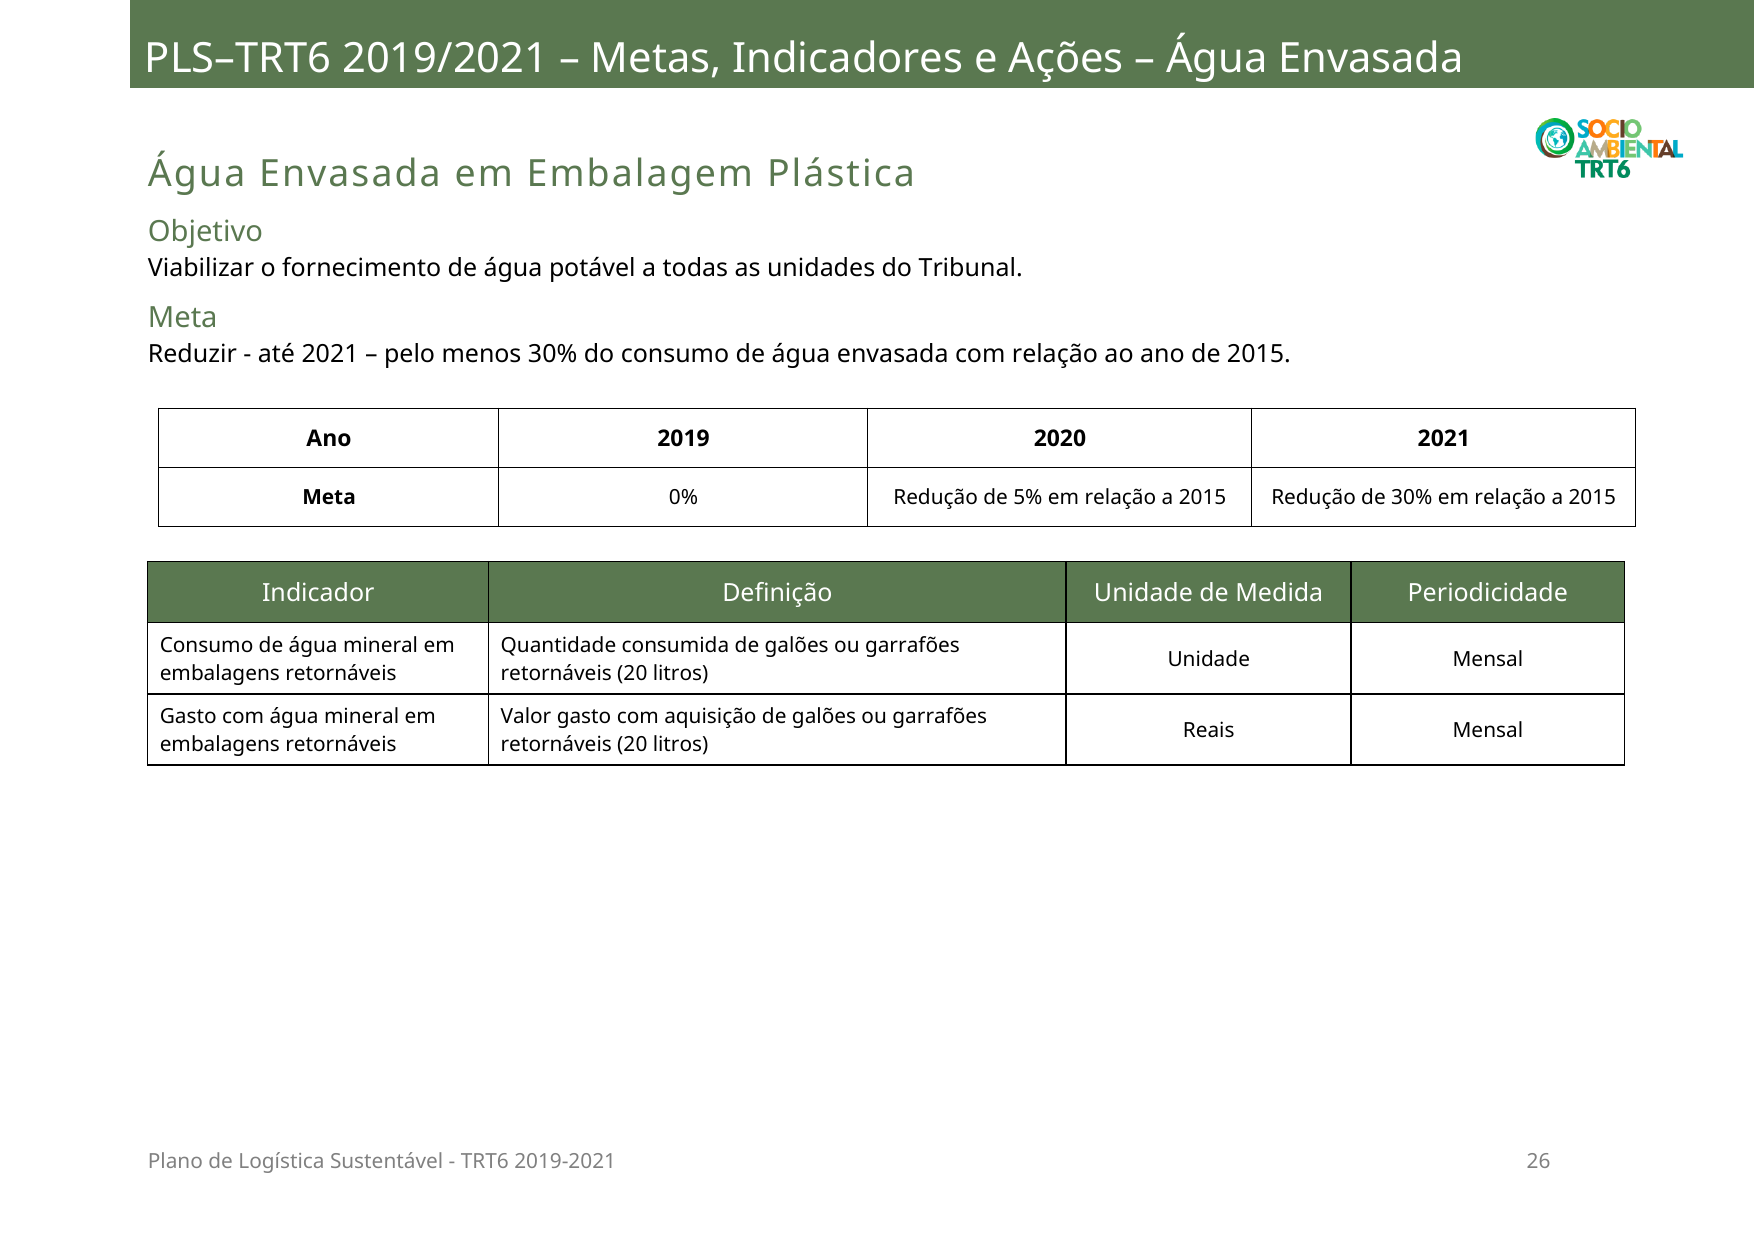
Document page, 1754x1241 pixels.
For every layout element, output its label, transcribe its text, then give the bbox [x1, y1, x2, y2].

table_cell Unidade [1067, 623, 1350, 693]
table_header 2020 [868, 409, 1251, 467]
table_header 2021 [1252, 409, 1635, 467]
table_cell Meta [159, 468, 498, 526]
table_header 2019 [499, 409, 867, 467]
table_header Unidade de Medida [1067, 562, 1350, 622]
table_header Indicador [148, 562, 488, 622]
table_header Definição [489, 562, 1065, 622]
table_header Periodicidade [1352, 562, 1624, 622]
table_cell Reais [1067, 695, 1350, 764]
text Água Envasada em Embalagem Plástica [148, 147, 1665, 198]
table_cell Quantidade consumida de galões ou garrafões retornáveis (20 litros) [489, 623, 1065, 693]
text Viabilizar o fornecimento de água potável a todas as unidades do Tribunal. [148, 250, 1665, 284]
text Objetivo [148, 210, 1665, 250]
table_cell Consumo de água mineral em embalagens retornáveis [148, 623, 488, 693]
text Meta [148, 296, 1665, 336]
table_cell Valor gasto com aquisição de galões ou garrafões retornáveis (20 litros) [489, 695, 1065, 764]
table_cell Redução de 30% em relação a 2015 [1252, 468, 1635, 526]
table_cell Mensal [1352, 623, 1624, 693]
table_cell Redução de 5% em relação a 2015 [868, 468, 1251, 526]
table_cell 0% [499, 468, 867, 526]
text Reduzir - até 2021 – pelo menos 30% do consumo de água envasada com relação ao ano de 2015. [148, 336, 1665, 370]
table_cell Gasto com água mineral em embalagens retornáveis [148, 695, 488, 764]
table_cell Mensal [1352, 695, 1624, 764]
table_header Ano [159, 409, 498, 467]
